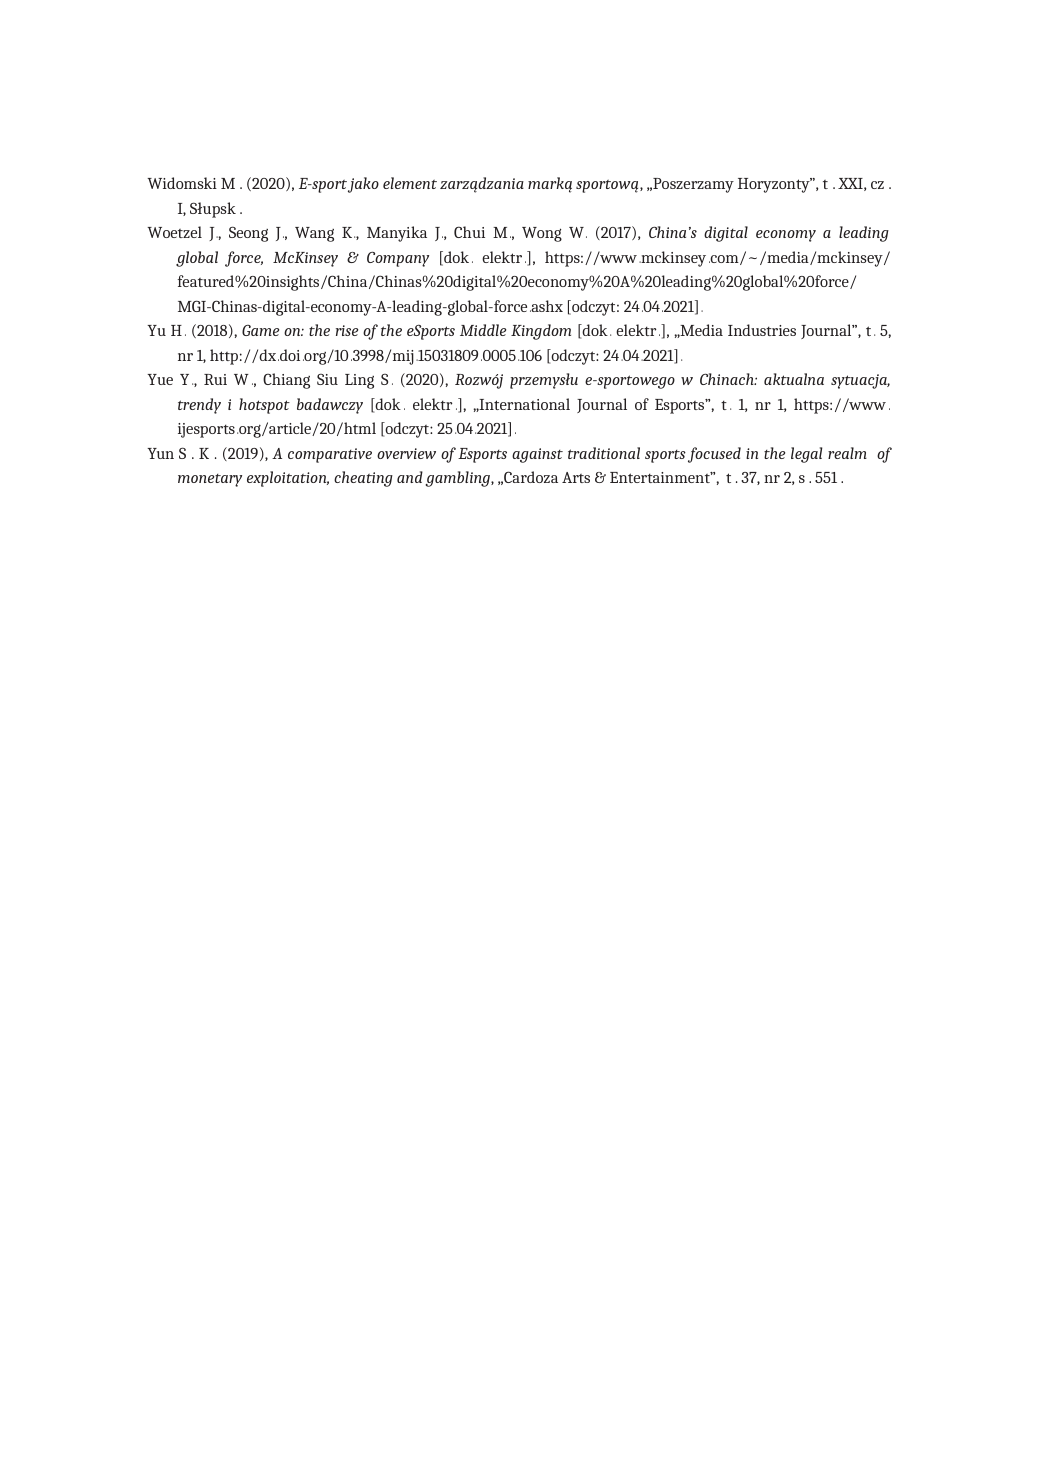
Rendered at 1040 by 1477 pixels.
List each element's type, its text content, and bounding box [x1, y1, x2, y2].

text Yun S . K . (2019), A comparative overview of Esports against traditional sports focused in the legal realm of monetary exploitation, cheating and gambling, „Cardoza Arts & Entertainment”, t . 37, nr 2, s . 551 . [147, 444, 892, 488]
text Woetzel J ., Seong J ., Wang K ., Manyika J ., Chui M ., Wong W . (2017), China’s digital economy a leading global force, McKinsey & Company [dok . elektr .], https://www .mckinsey .com/~/media/mckinsey/ featured%20insights/China/Chinas%20digital%20economy%20A%20leading%20global%20force/ MGI-Chinas-digital-economy-A-leading-global-force .ashx [odczyt: 24 .04 .2021] . [147, 224, 892, 316]
text Yue Y ., Rui W ., Chiang Siu Ling S . (2020), Rozwój przemysłu e-sportowego w Chinach: aktualna sytuacja, trendy i hotspot badawczy [dok . elektr .], „International Journal of Esports”, t . 1, nr 1, https://www . ijesports .org/article/20/html [odczyt: 25 .04 .2021] . [147, 371, 892, 439]
text Yu H . (2018), Game on: the rise of the eSports Middle Kingdom [dok . elektr .], „Media Industries Journal”, t . 5, nr 1, http://dx .doi .org/10 .3998/mij .15031809 .0005 .106 [odczyt: 24 .04 .2021] . [147, 322, 892, 365]
text Widomski M . (2020), E-sport jako element zarządzania marką sportową, „Poszerzamy Horyzonty”, t . XXI, cz . I, Słupsk . [147, 175, 892, 218]
